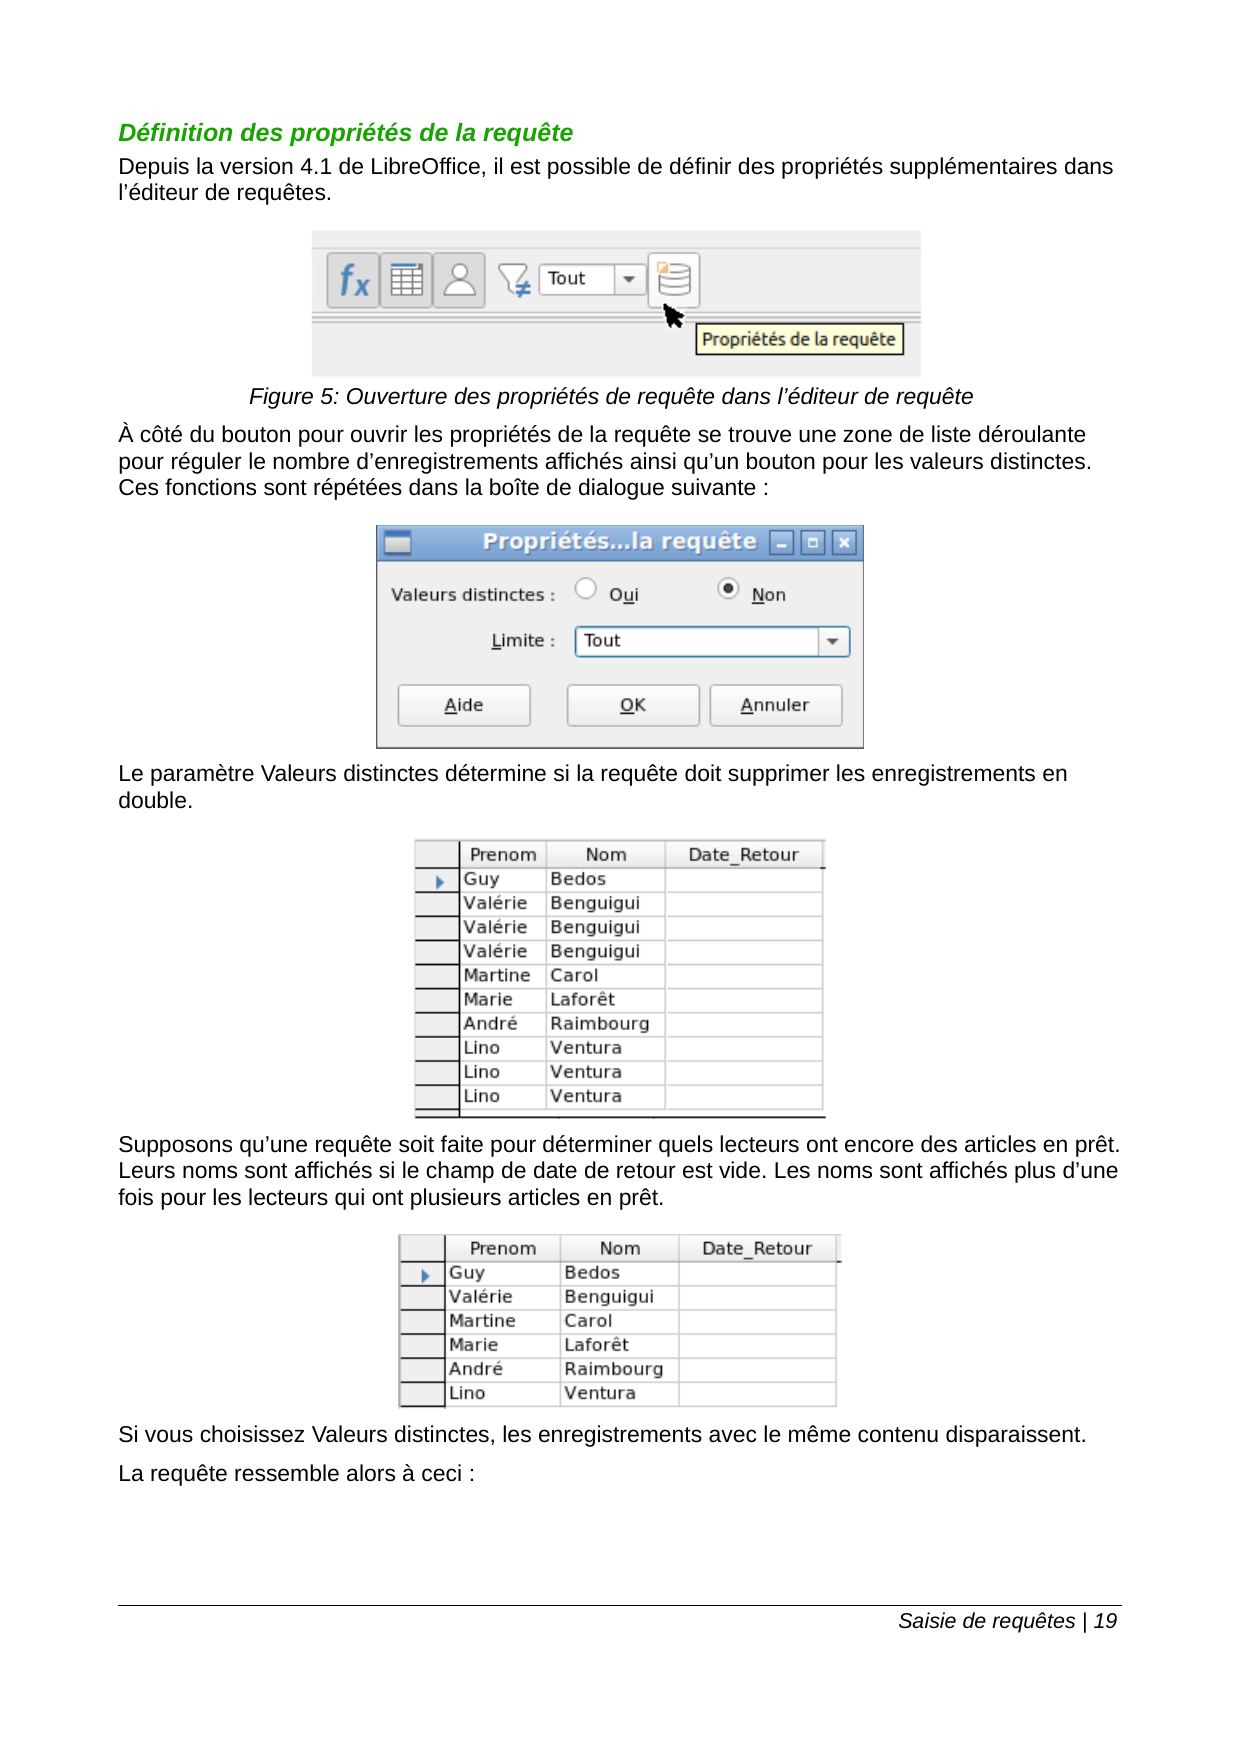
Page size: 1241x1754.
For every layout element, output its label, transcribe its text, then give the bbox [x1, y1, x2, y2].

text Depuis la version 4.1 de LibreOffice, il est possible de définir des propriétés supplémentaires dans l’éditeur de requêtes. [118, 153, 1122, 206]
text Supposons qu’une requête soit faite pour déterminer quels lecteurs ont encore des articles en prêt. Leurs noms sont affichés si le champ de date de retour est vide. Les noms sont affichés plus d’une fois pour les lecteurs qui ont plusieurs articles en prêt. [118, 1131, 1122, 1210]
text La requête ressemble alors à ceci : [118, 1459, 1122, 1486]
text À côté du bouton pour ouvrir les propriétés de la requête se trouve une zone de liste déroulante pour réguler le nombre d’enregistrements affichés ainsi qu’un bouton pour les valeurs distinctes. Ces fonctions sont répétées dans la boîte de dialogue suivante : [118, 421, 1122, 501]
subtitle Définition des propriétés de la requête [118, 118, 1122, 147]
text Figure 5: Ouverture des propriétés de requête dans l’éditeur de requête [249, 230, 991, 409]
text Le paramètre Valeurs distinctes détermine si la requête doit supprimer les enregistrements en double. [118, 760, 1122, 813]
text Si vous choisissez Valeurs distinctes, les enregistrements avec le même contenu disparaissent. [118, 1421, 1122, 1447]
